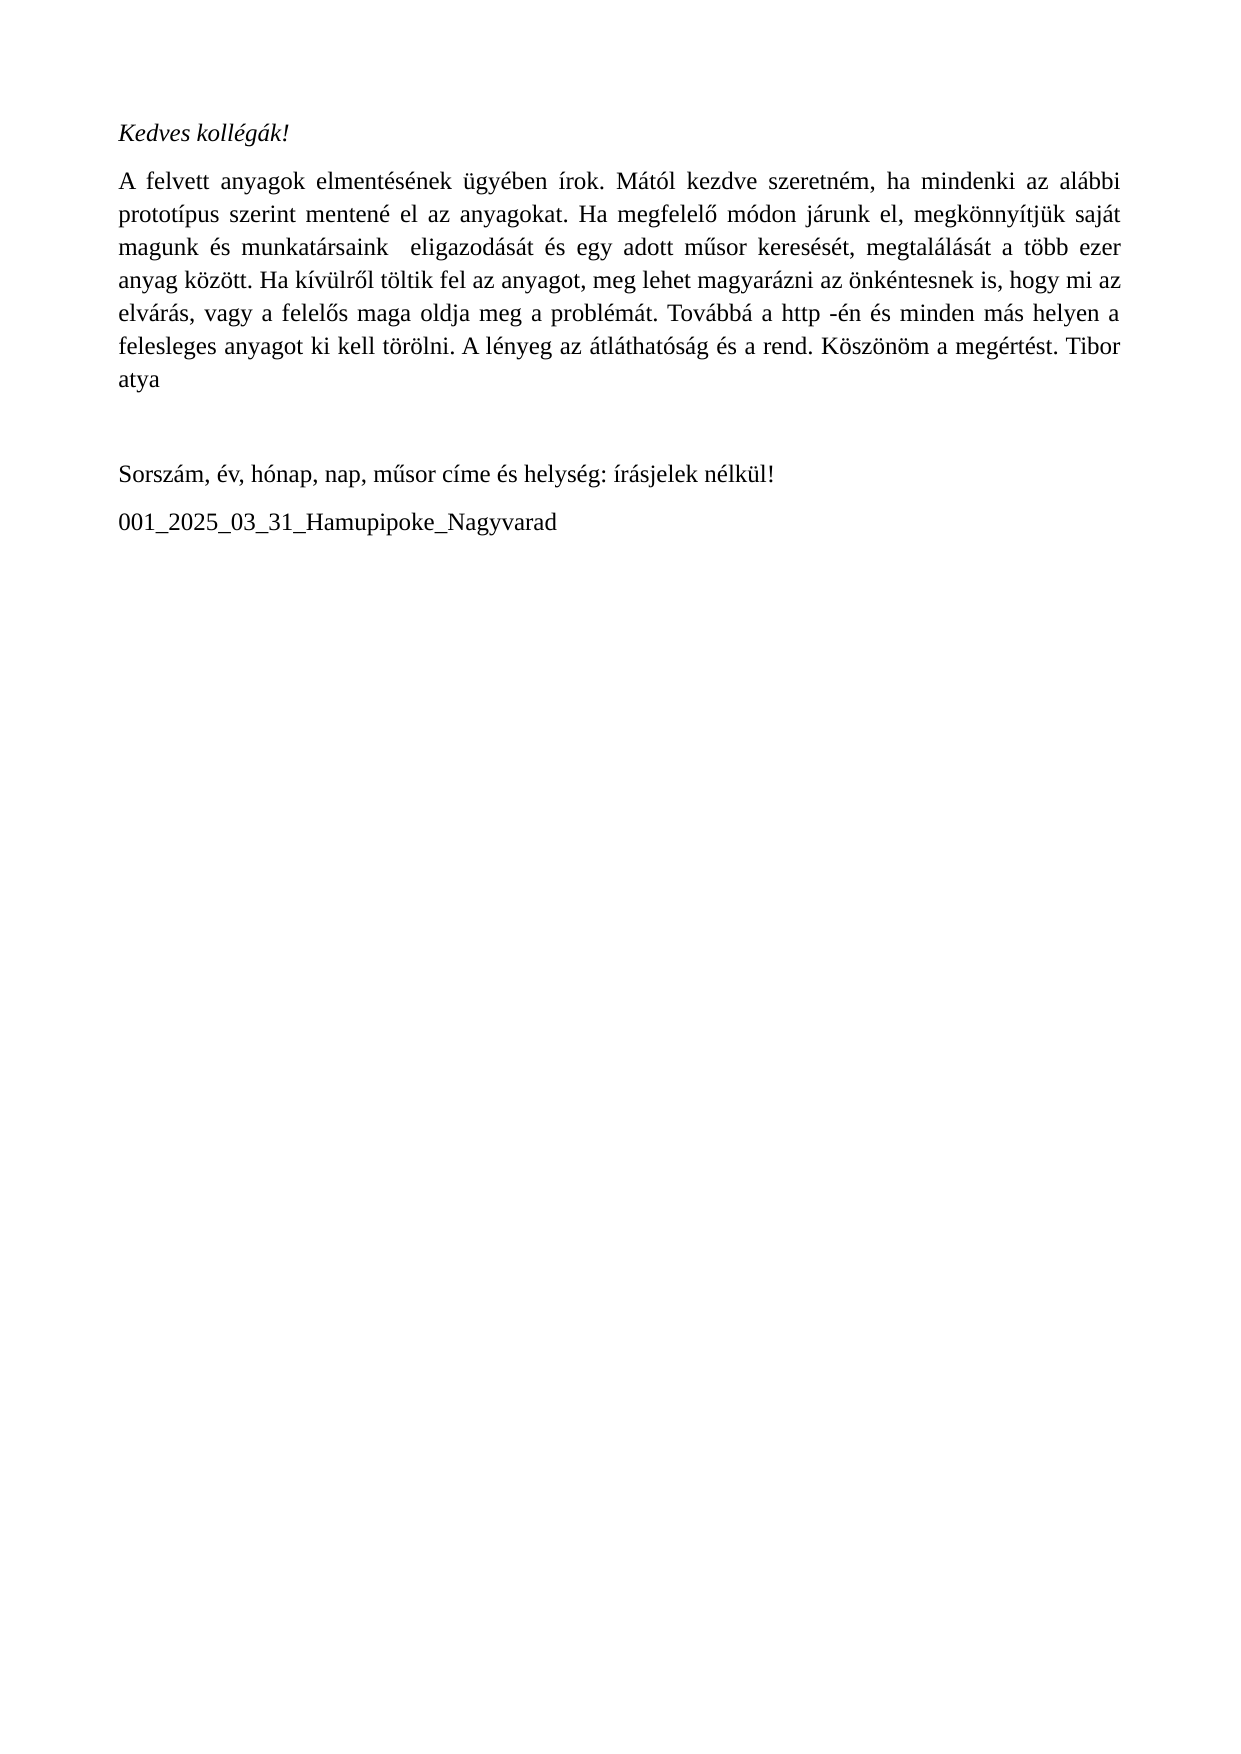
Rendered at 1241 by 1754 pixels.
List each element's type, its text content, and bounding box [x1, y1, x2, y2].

text Sorszám, év, hónap, nap, műsor címe és helység: írásjelek nélkül! [118, 459, 1122, 488]
text Kedves kollégák! [118, 118, 1122, 147]
text 001_2025_03_31_Hamupipoke_Nagyvarad [118, 507, 1122, 535]
text A felvett anyagok elmentésének ügyében írok. Mától kezdve szeretném, ha mindenki az alábbi prototípus szerint mentené el az anyagokat. Ha megfelelő módon járunk el, megkönnyítjük saját magunk és munkatársaink eligazodását és egy adott műsor keresését, megtalálását a több ezer anyag között. Ha kívülről töltik fel az anyagot, meg lehet magyarázni az önkéntesnek is, hogy mi az elvárás, vagy a felelős maga oldja meg a problémát. Továbbá a http -én és minden más helyen a felesleges anyagot ki kell törölni. A lényeg az átláthatóság és a rend. Köszönöm a megértést. Tibor atya [118, 166, 1122, 393]
